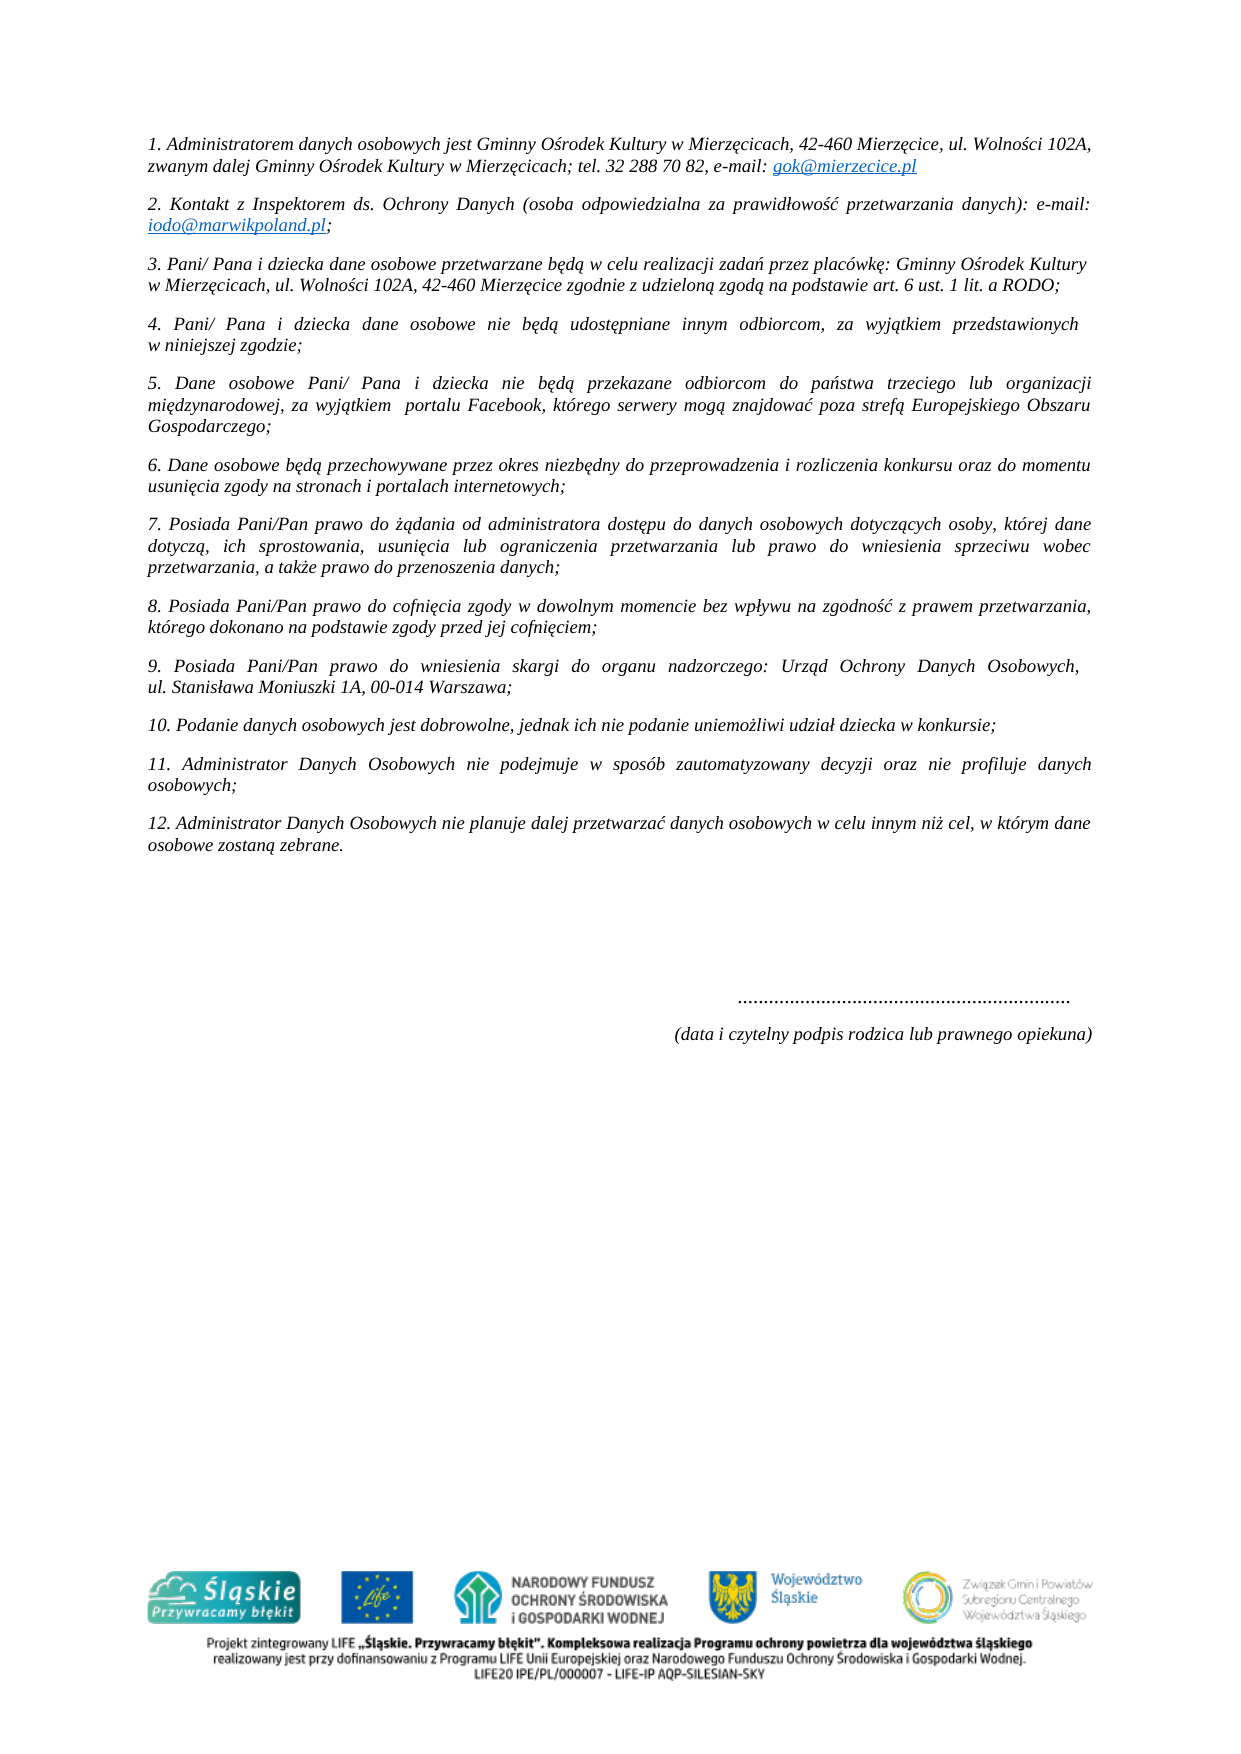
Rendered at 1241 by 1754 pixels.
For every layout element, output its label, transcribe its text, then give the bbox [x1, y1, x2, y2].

text 7. Posiada Pani/Pan prawo do żądania od administratora dostępu do danych osobowych dotyczących osoby, której dane dotyczą, ich sprostowania, usunięcia lub ograniczenia przetwarzania lub prawo do wniesienia sprzeciwu wobec przetwarzania, a także prawo do przenoszenia danych; [148, 513, 1093, 578]
text 1. Administratorem danych osobowych jest Gminny Ośrodek Kultury w Mierzęcicach, 42-460 Mierzęcice, ul. Wolności 102A, zwanym dalej Gminny Ośrodek Kultury w Mierzęcicach; tel. 32 288 70 82, e-mail: gok@mierzecice.pl [148, 133, 1093, 176]
text 2. Kontakt z Inspektorem ds. Ochrony Danych (osoba odpowiedzialna za prawidłowość przetwarzania danych): e-mail: iodo@marwikpoland.pl; [148, 193, 1093, 236]
text 9. Posiada Pani/Pan prawo do wniesienia skargi do organu nadzorczego: Urząd Ochrony Danych Osobowych, ul. Stanisława Moniuszki 1A, 00-014 Warszawa; [148, 654, 1093, 698]
text 8. Posiada Pani/Pan prawo do cofnięcia zgody w dowolnym momencie bez wpływu na zgodność z prawem przetwarzania, którego dokonano na podstawie zgody przed jej cofnięciem; [148, 595, 1093, 638]
text 10. Podanie danych osobowych jest dobrowolne, jednak ich nie podanie uniemożliwi udział dziecka w konkursie; [148, 714, 1093, 736]
text ................................................................ (data i czytelny podpis rodzica lub prawnego opiekuna) [148, 984, 1093, 1044]
text 12. Administrator Danych Osobowych nie planuje dalej przetwarzać danych osobowych w celu innym niż cel, w którym dane osobowe zostaną zebrane. [148, 812, 1093, 855]
text 3. Pani/ Pana i dziecka dane osobowe przetwarzane będą w celu realizacji zadań przez placówkę: Gminny Ośrodek Kultury w Mierzęcicach, ul. Wolności 102A, 42-460 Mierzęcice zgodnie z udzieloną zgodą na podstawie art. 6 ust. 1 lit. a RODO; [148, 253, 1093, 296]
text 4. Pani/ Pana i dziecka dane osobowe nie będą udostępniane innym odbiorcom, za wyjątkiem przedstawionych w niniejszej zgodzie; [148, 312, 1093, 356]
picture [147, 1571, 1093, 1681]
text 5. Dane osobowe Pani/ Pana i dziecka nie będą przekazane odbiorcom do państwa trzeciego lub organizacji międzynarodowej, za wyjątkiem portalu Facebook, którego serwery mogą znajdować poza strefą Europejskiego Obszaru Gospodarczego; [148, 372, 1093, 437]
text 6. Dane osobowe będą przechowywane przez okres niezbędny do przeprowadzenia i rozliczenia konkursu oraz do momentu usunięcia zgody na stronach i portalach internetowych; [148, 453, 1093, 497]
text 11. Administrator Danych Osobowych nie podejmuje w sposób zautomatyzowany decyzji oraz nie profiluje danych osobowych; [148, 752, 1093, 796]
